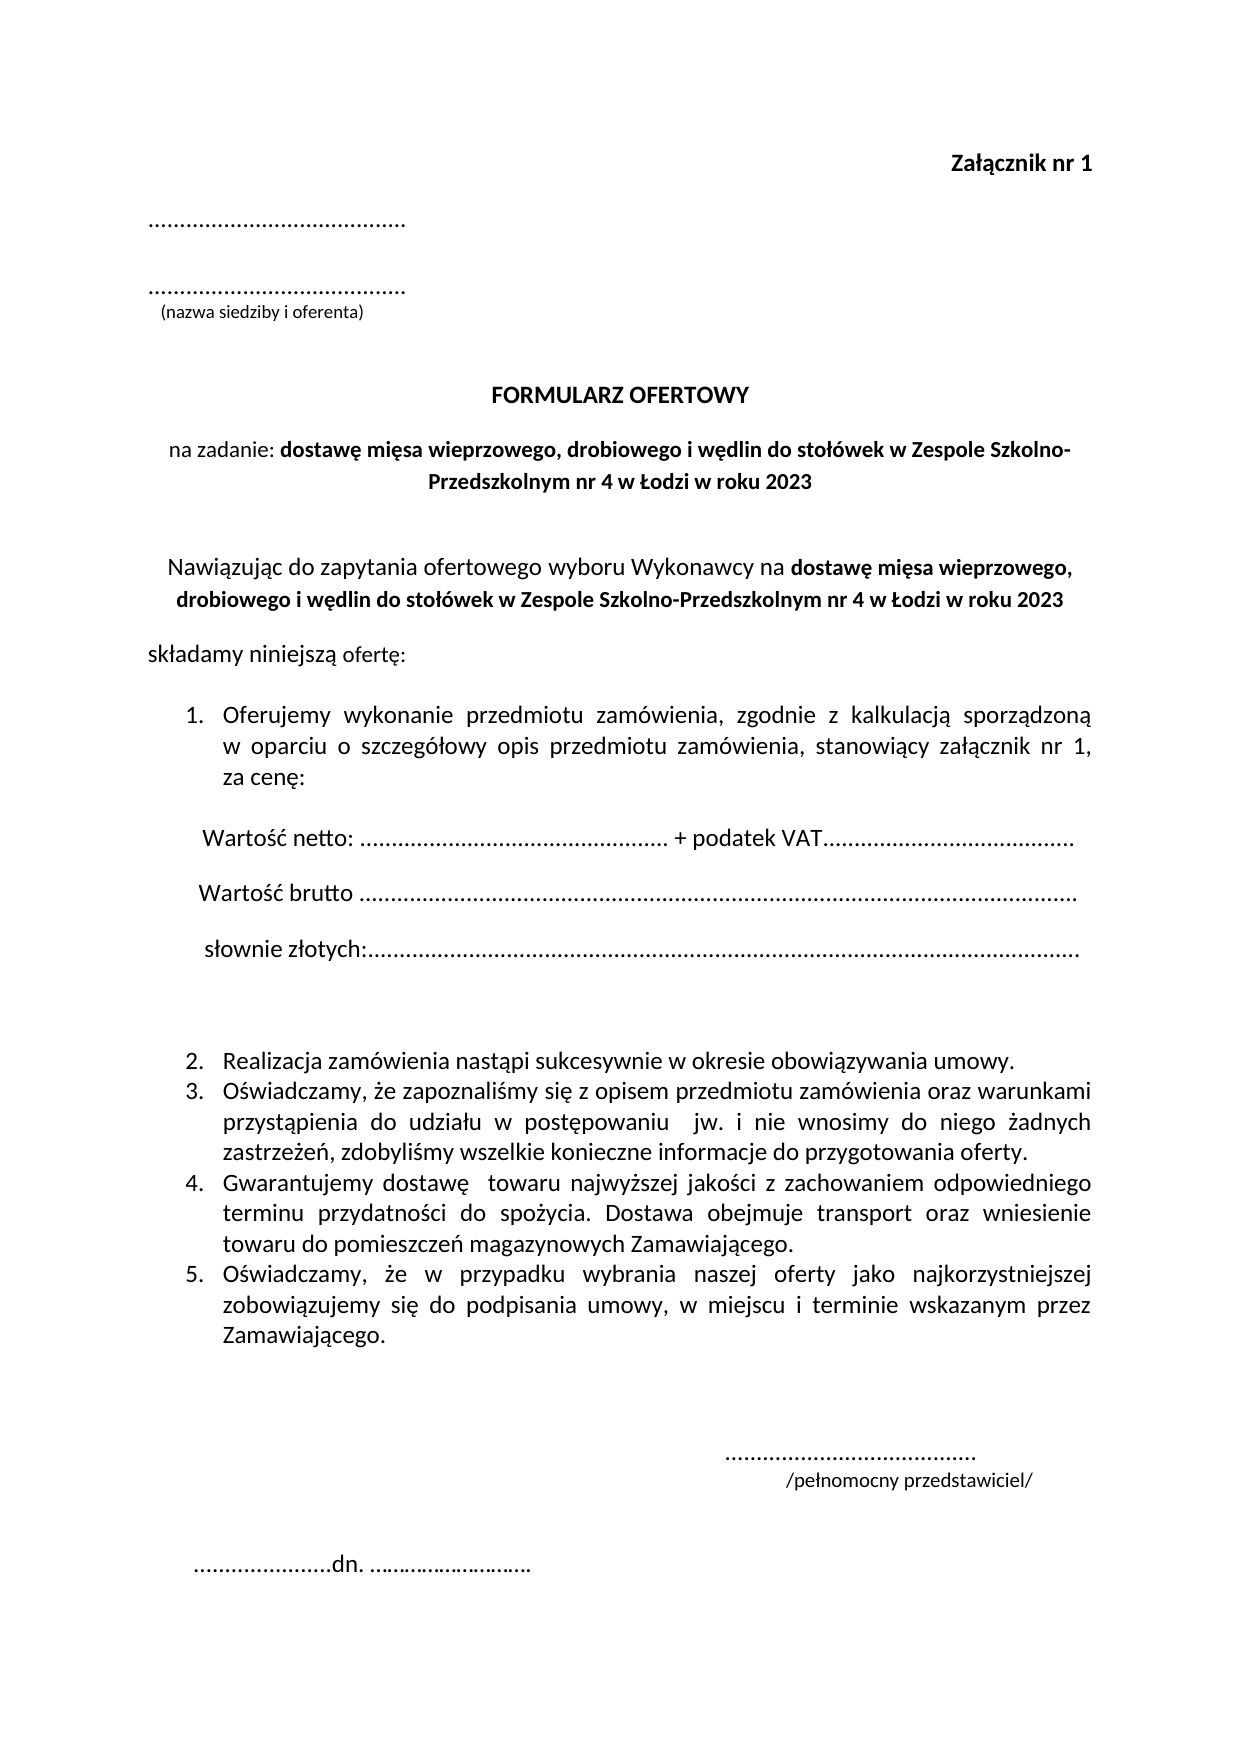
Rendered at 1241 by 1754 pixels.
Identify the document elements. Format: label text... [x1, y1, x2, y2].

text na zadanie: dostawę mięsa wieprzowego, drobiowego i wędlin do stołówek w Zespole Szkolno-Przedszkolnym nr 4 w Łodzi w roku 2023 [148, 435, 1093, 495]
text składamy niniejszą ofertę: [148, 638, 1093, 669]
text /pełnomocny przedstawiciel/ [148, 1467, 1093, 1492]
text Wartość netto: ................................................. + podatek VAT........................................ [185, 822, 1093, 852]
list Realizacja zamówienia nastąpi sukcesywnie w okresie obowiązywania umowy. [185, 1045, 1093, 1076]
list Oferujemy wykonanie przedmiotu zamówienia, zgodnie z kalkulacją sporządzoną w oparciu o szczegółowy opis przedmiotu zamówienia, stanowiący załącznik nr 1, za cenę: [185, 699, 1093, 791]
list Gwarantujemy dostawę towaru najwyższej jakości z zachowaniem odpowiedniego terminu przydatności do spożycia. Dostawa obejmuje transport oraz wniesienie towaru do pomieszczeń magazynowych Zamawiającego. [185, 1167, 1093, 1259]
text ........................................ [148, 1437, 1093, 1467]
text Nawiązując do zapytania ofertowego wyboru Wykonawcy na dostawę mięsa wieprzowego, drobiowego i wędlin do stołówek w Zespole Szkolno-Przedszkolnym nr 4 w Łodzi w roku 2023 [148, 551, 1093, 613]
list Oświadczamy, że zapoznaliśmy się z opisem przedmiotu zamówienia oraz warunkami przystąpienia do udziału w postępowaniu jw. i nie wnosimy do niego żadnych zastrzeżeń, zdobyliśmy wszelkie konieczne informacje do przygotowania oferty. [185, 1076, 1093, 1167]
text Załącznik nr 1 [148, 148, 1093, 178]
text (nazwa siedziby i oferenta) [148, 301, 1093, 323]
text Wartość brutto .................................................................................................................. [148, 877, 1093, 908]
text ......................dn. ………………………. [148, 1548, 1093, 1579]
text FORMULARZ OFERTOWY [148, 379, 1093, 410]
text słownie złotych:................................................................................................................. [148, 933, 1093, 964]
list Oświadczamy, że w przypadku wybrania naszej oferty jako najkorzystniejszej zobowiązujemy się do podpisania umowy, w miejscu i terminie wskazanym przez Zamawiającego. [185, 1259, 1093, 1350]
text ......................................... [148, 270, 1093, 301]
text ......................................... [148, 203, 1093, 234]
